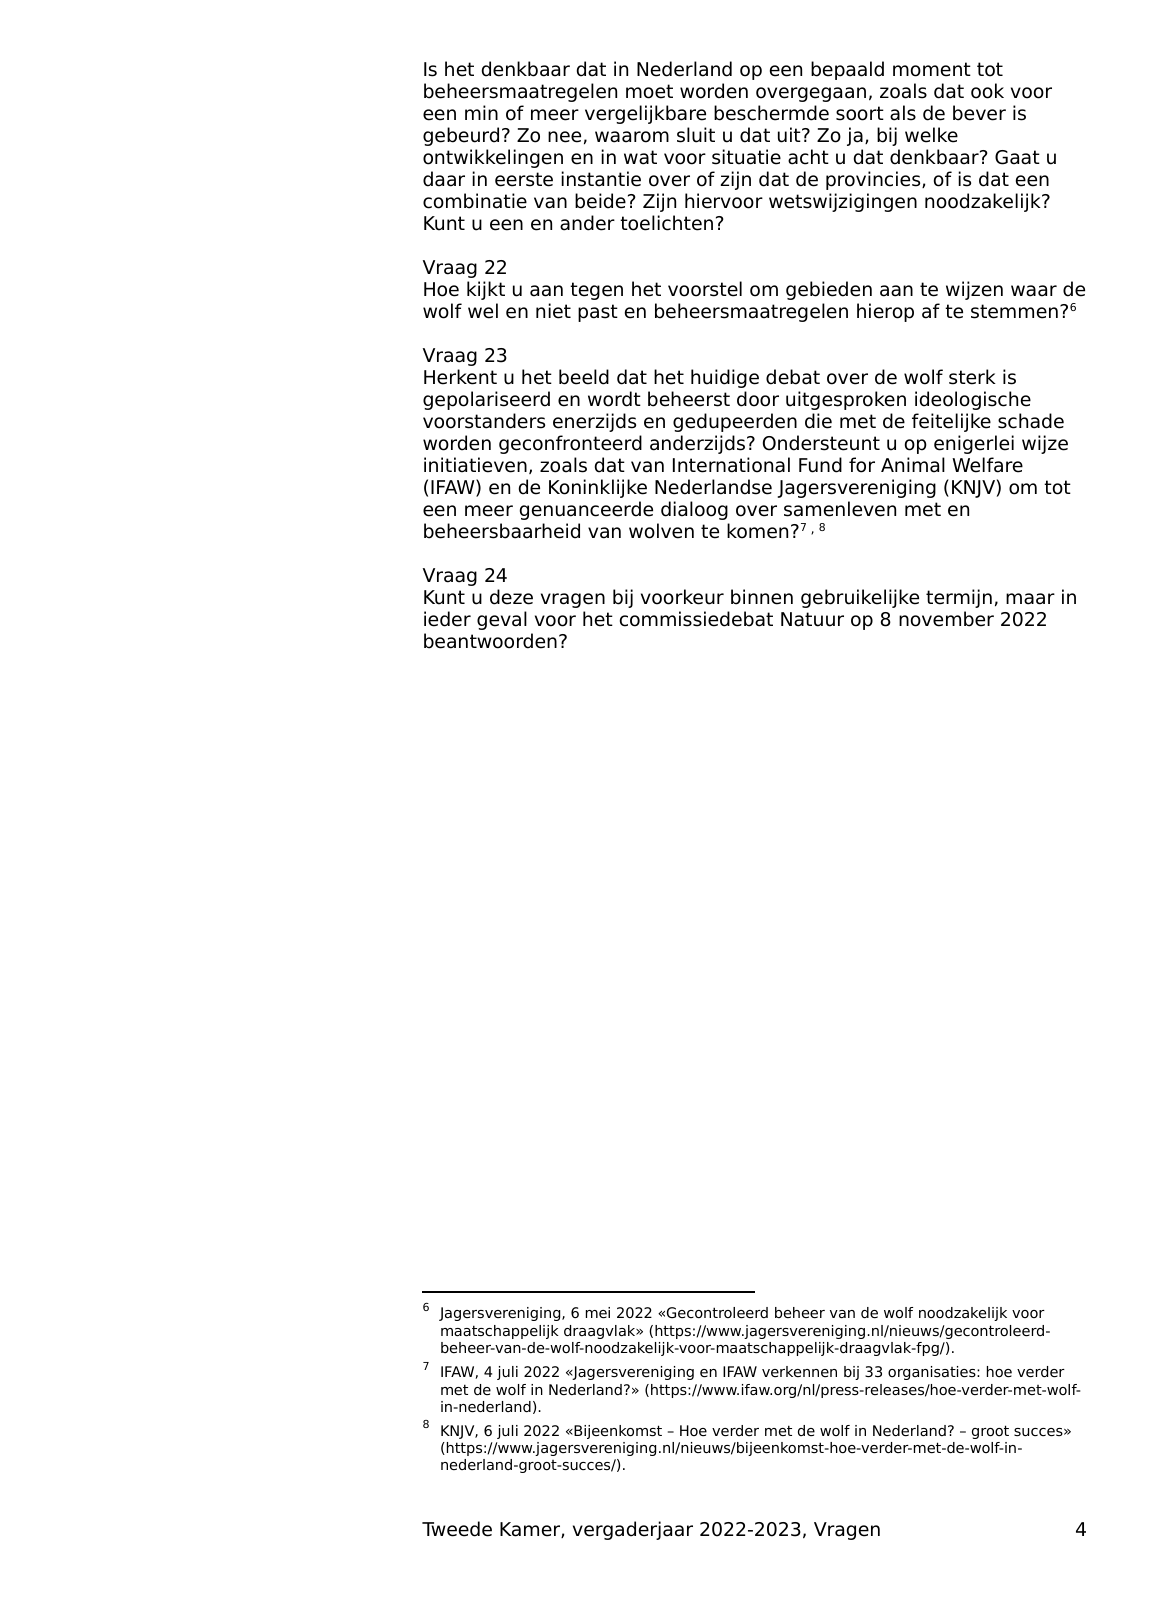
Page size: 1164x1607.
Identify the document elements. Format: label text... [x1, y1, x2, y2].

text Vraag 24 [422, 565, 1087, 587]
text Is het denkbaar dat in Nederland op een bepaald moment tot beheersmaatregelen moet worden overgegaan, zoals dat ook voor een min of meer vergelijkbare beschermde soort als de bever is gebeurd? Zo nee, waarom sluit u dat uit? Zo ja, bij welke ontwikkelingen en in wat voor situatie acht u dat denkbaar? Gaat u daar in eerste instantie over of zijn dat de provincies, of is dat een combinatie van beide? Zijn hiervoor wetswijzigingen noodzakelijk? Kunt u een en ander toelichten? [422, 59, 1087, 235]
text Hoe kijkt u aan tegen het voorstel om gebieden aan te wijzen waar de wolf wel en niet past en beheersmaatregelen hierop af te stemmen? [422, 279, 1087, 323]
text Herkent u het beeld dat het huidige debat over de wolf sterk is gepolariseerd en wordt beheerst door uitgesproken ideologische voorstanders enerzijds en gedupeerden die met de feitelijke schade worden geconfronteerd anderzijds? Ondersteunt u op enigerlei wijze initiatieven, zoals dat van International Fund for Animal Welfare (IFAW) en de Koninklijke Nederlandse Jagersvereniging (KNJV) om tot een meer genuanceerde dialoog over samenleven met en beheersbaarheid van wolven te komen?, [422, 367, 1087, 543]
text Jagersvereniging, 6 mei 2022 «Gecontroleerd beheer van de wolf noodzakelijk voor maatschappelijk draagvlak» (https://www.jagersvereniging.nl/nieuws/gecontroleerd-beheer-van-de-wolf-noodzakelijk-voor-maatschappelijk-draagvlak-fpg/). [422, 1301, 1087, 1357]
text Kunt u deze vragen bij voorkeur binnen gebruikelijke termijn, maar in ieder geval voor het commissiedebat Natuur op 8 november 2022 beantwoorden? [422, 587, 1087, 653]
text Vraag 23 [422, 345, 1087, 367]
text KNJV, 6 juli 2022 «Bijeenkomst – Hoe verder met de wolf in Nederland? – groot succes» (https://www.jagersvereniging.nl/nieuws/bijeenkomst-hoe-verder-met-de-wolf-in-nederland-groot-succes/). [422, 1418, 1087, 1474]
text Vraag 22 [422, 257, 1087, 279]
text IFAW, 4 juli 2022 «Jagersvereniging en IFAW verkennen bij 33 organisaties: hoe verder met de wolf in Nederland?» (https://www.ifaw.org/nl/press-releases/hoe-verder-met-wolf-in-nederland). [422, 1360, 1087, 1416]
